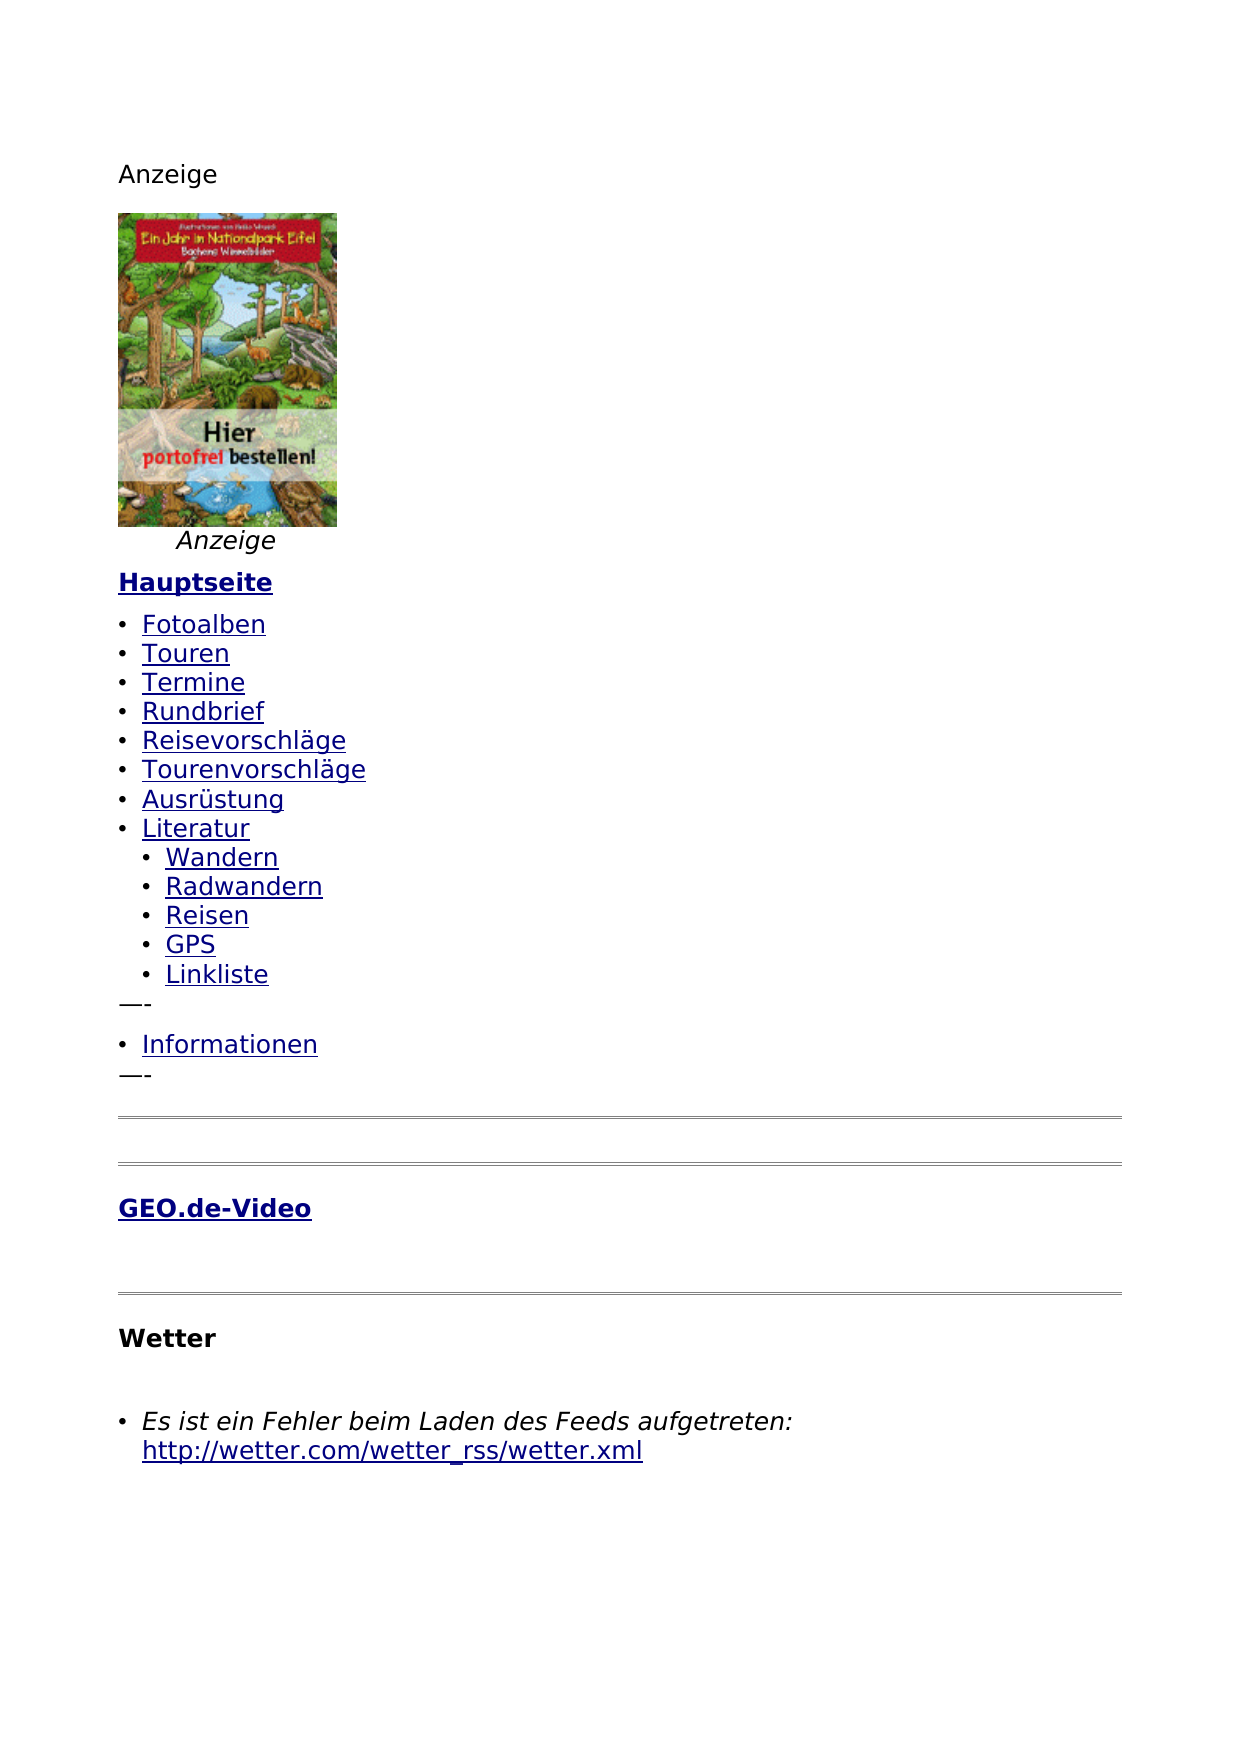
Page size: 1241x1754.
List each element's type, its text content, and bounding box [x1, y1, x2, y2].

text —- [118, 989, 1122, 1018]
text Wetter [118, 1324, 1122, 1353]
list Ausrüstung [118, 785, 1122, 814]
list Es ist ein Fehler beim Laden des Feeds aufgetreten: http://wetter.com/wetter_rss/wetter.xml [118, 1407, 1122, 1466]
list GPS [142, 931, 1122, 960]
text —- [118, 1060, 1122, 1089]
text GEO.de-Video [118, 1194, 1122, 1223]
list Touren [118, 639, 1122, 668]
list Reisen [142, 901, 1122, 931]
list Tourenvorschläge [118, 756, 1122, 785]
text Anzeige [118, 527, 337, 556]
list Fotoalben [118, 610, 1122, 639]
text Anzeige [118, 160, 1122, 189]
list Literatur [118, 814, 1122, 843]
list Informationen [118, 1031, 1122, 1060]
list Reisevorschläge [118, 726, 1122, 756]
picture [118, 213, 337, 527]
list Termine [118, 668, 1122, 697]
list Radwandern [142, 872, 1122, 901]
list Linkliste [142, 960, 1122, 989]
list Wandern [142, 843, 1122, 872]
list Rundbrief [118, 697, 1122, 726]
text Hauptseite [118, 568, 1122, 597]
